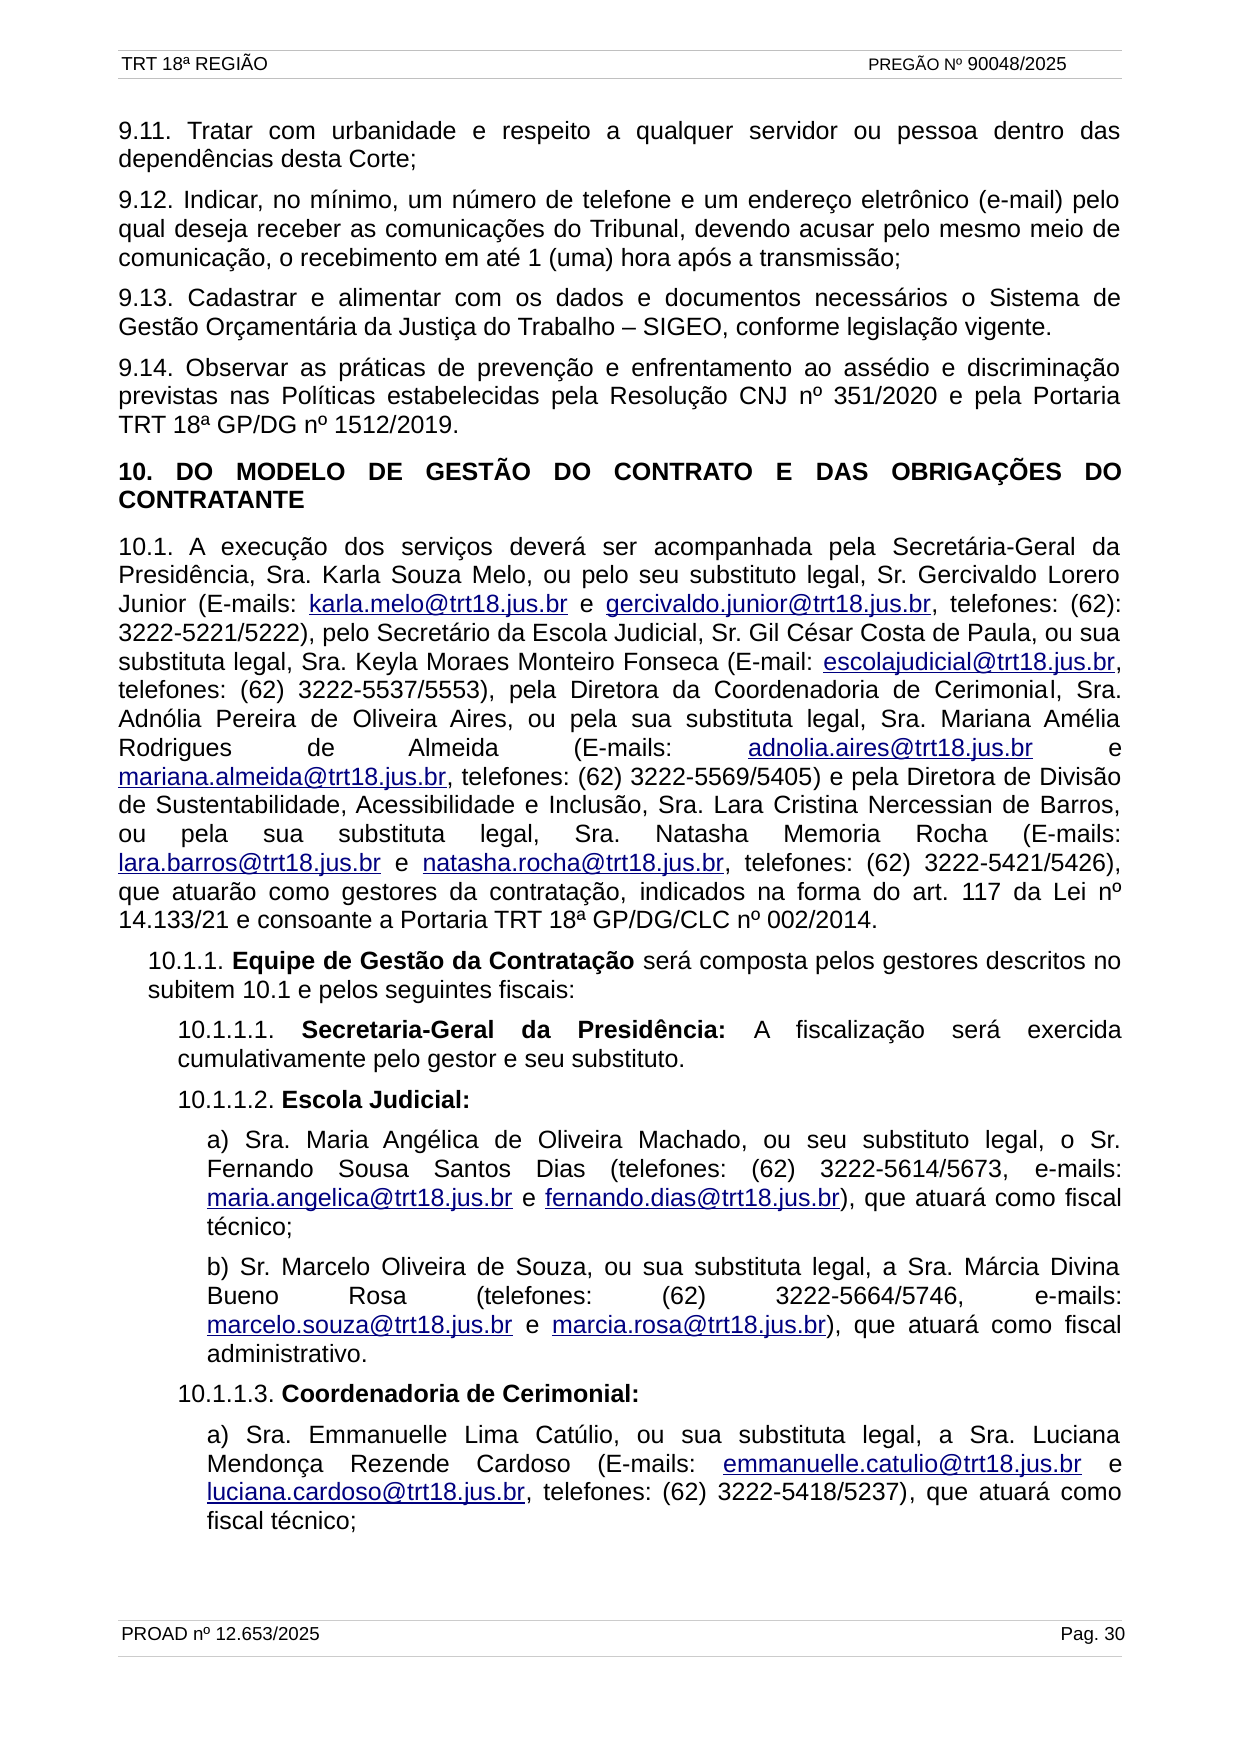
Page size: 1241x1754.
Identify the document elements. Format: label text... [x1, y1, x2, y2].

text 9.13. Cadastrar e alimentar com os dados e documentos necessários o Sistema de Gestão Orçamentária da Justiça do Trabalho – SIGEO, conforme legislação vigente. [118, 283, 1122, 341]
text 10.1. A execução dos serviços deverá ser acompanhada pela Secretária-Geral da Presidência, Sra. Karla Souza Melo, ou pelo seu substituto legal, Sr. Gercivaldo Lorero Junior (E-mails: karla.melo@trt18.jus.br e gercivaldo.junior@trt18.jus.br, telefones: (62): 3222-5221/5222), pelo Secretário da Escola Judicial, Sr. Gil César Costa de Paula, ou sua substituta legal, Sra. Keyla Moraes Monteiro Fonseca (E-mail: escolajudicial@trt18.jus.br, telefones: (62) 3222-5537/5553), pela Diretora da Coordenadoria de Cerimonial, Sra. Adnólia Pereira de Oliveira Aires, ou pela sua substituta legal, Sra. Mariana Amélia Rodrigues de Almeida (E-mails: adnolia.aires@trt18.jus.br e mariana.almeida@trt18.jus.br, telefones: (62) 3222-5569/5405) e pela Diretora de Divisão de Sustentabilidade, Acessibilidade e Inclusão, Sra. Lara Cristina Nercessian de Barros, ou pela sua substituta legal, Sra. Natasha Memoria Rocha (E-mails: lara.barros@trt18.jus.br e natasha.rocha@trt18.jus.br, telefones: (62) 3222-5421/5426), que atuarão como gestores da contratação, indicados na forma do art. 117 da Lei nº 14.133/21 e consoante a Portaria TRT 18ª GP/DG/CLC nº 002/2014. [118, 532, 1122, 934]
text b) Sr. Marcelo Oliveira de Souza, ou sua substituta legal, a Sra. Márcia Divina Bueno Rosa (telefones: (62) 3222-5664/5746, e-mails: marcelo.souza@trt18.jus.br e marcia.rosa@trt18.jus.br), que atuará como fiscal administrativo. [207, 1252, 1122, 1367]
text 10.1.1.3. Coordenadoria de Cerimonial: [177, 1379, 1122, 1408]
text 9.14. Observar as práticas de prevenção e enfrentamento ao assédio e discriminação previstas nas Políticas estabelecidas pela Resolução CNJ nº 351/2020 e pela Portaria TRT 18ª GP/DG nº 1512/2019. [118, 352, 1122, 439]
text 10.1.1.2. Escola Judicial: [177, 1085, 1122, 1113]
text 10.1.1.1. Secretaria-Geral da Presidência: A fiscalização será exercida cumulativamente pelo gestor e seu substituto. [177, 1015, 1122, 1073]
text a) Sra. Emmanuelle Lima Catúlio, ou sua substituta legal, a Sra. Luciana Mendonça Rezende Cardoso (E-mails: emmanuelle.catulio@trt18.jus.br e luciana.cardoso@trt18.jus.br, telefones: (62) 3222-5418/5237), que atuará como fiscal técnico; [207, 1420, 1122, 1535]
text 9.11. Tratar com urbanidade e respeito a qualquer servidor ou pessoa dentro das dependências desta Corte; [118, 116, 1122, 173]
text 10.1.1. Equipe de Gestão da Contratação será composta pelos gestores descritos no subitem 10.1 e pelos seguintes fiscais: [148, 946, 1122, 1003]
text a) Sra. Maria Angélica de Oliveira Machado, ou seu substituto legal, o Sr. Fernando Sousa Santos Dias (telefones: (62) 3222-5614/5673, e-mails: maria.angelica@trt18.jus.br e fernando.dias@trt18.jus.br), que atuará como fiscal técnico; [207, 1125, 1122, 1240]
text 9.12. Indicar, no mínimo, um número de telefone e um endereço eletrônico (e-mail) pelo qual deseja receber as comunicações do Tribunal, devendo acusar pelo mesmo meio de comunicação, o recebimento em até 1 (uma) hora após a transmissão; [118, 185, 1122, 271]
text 10. DO MODELO DE GESTÃO DO CONTRATO E DAS OBRIGAÇÕES DO CONTRATANTE [118, 456, 1122, 514]
